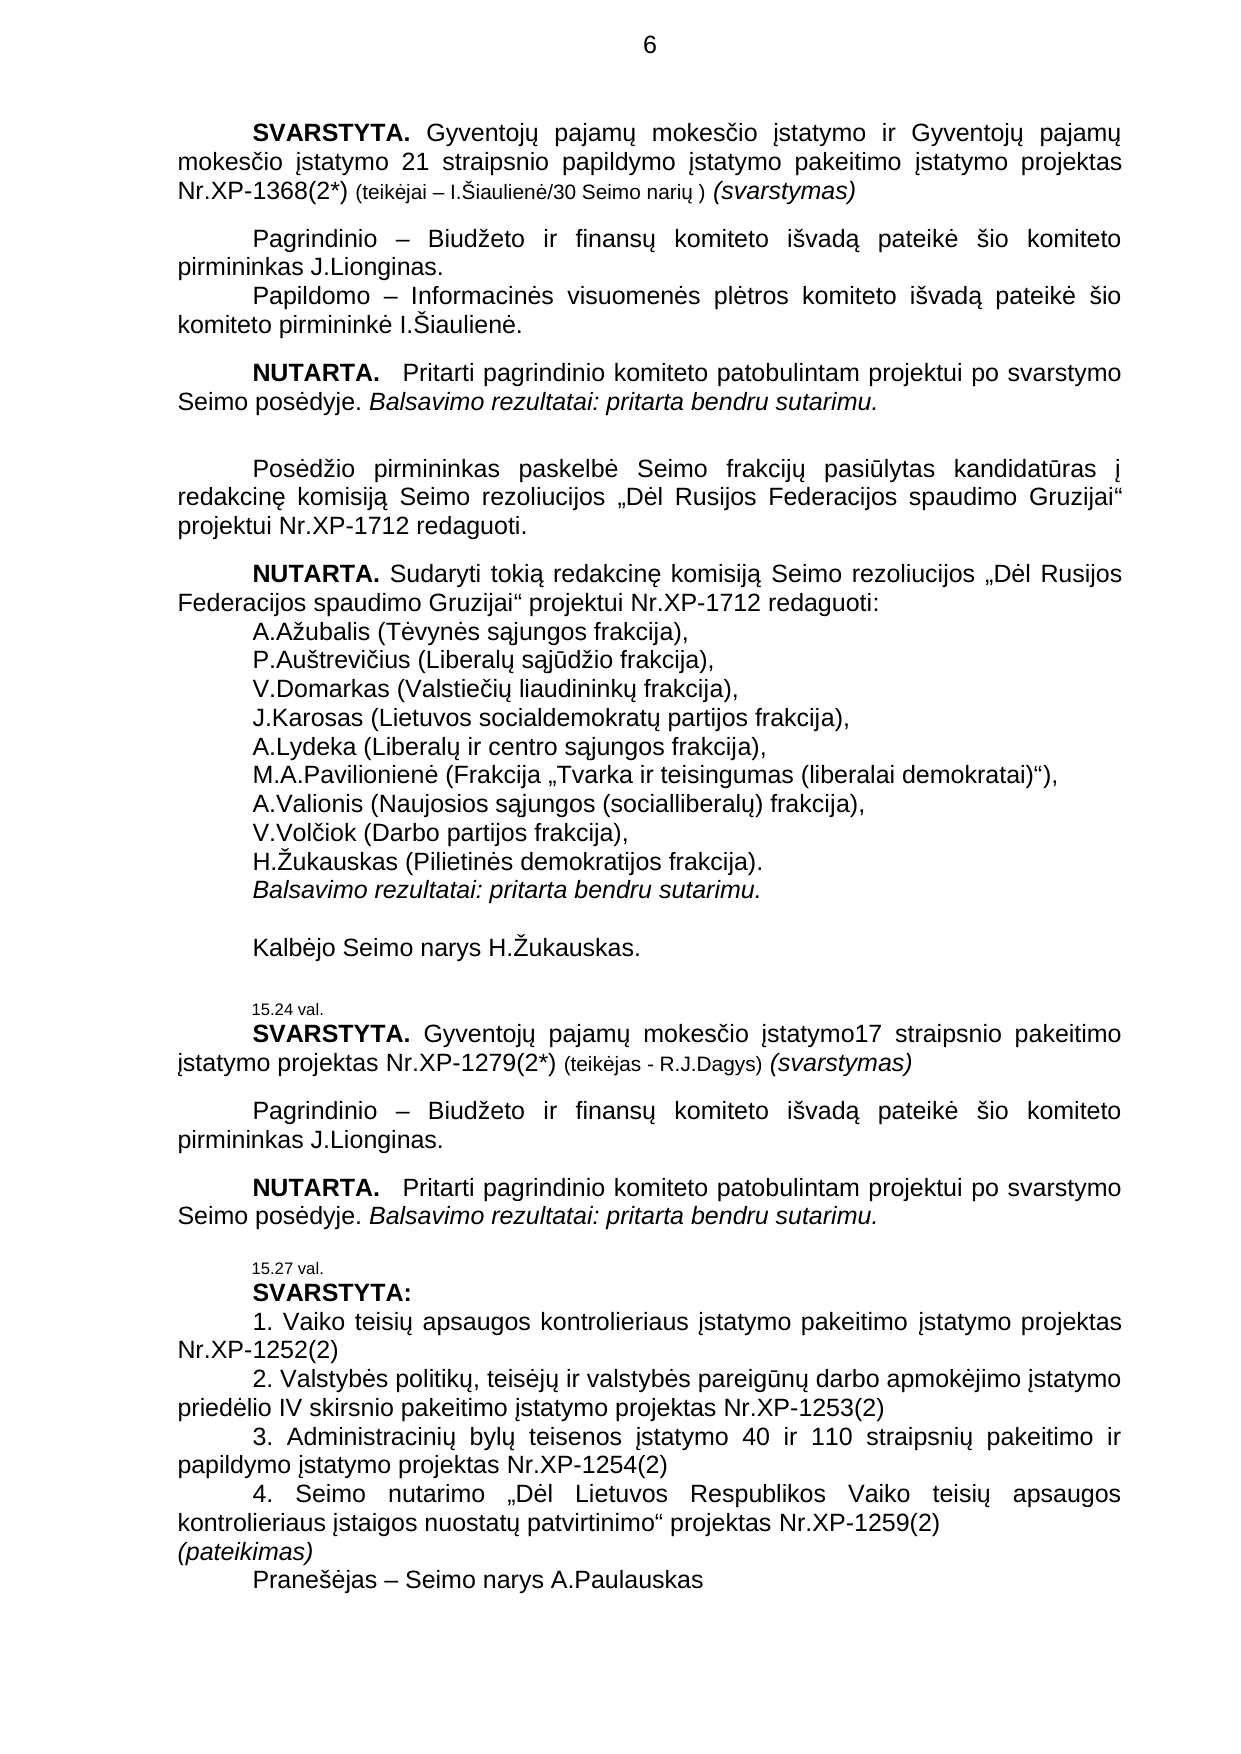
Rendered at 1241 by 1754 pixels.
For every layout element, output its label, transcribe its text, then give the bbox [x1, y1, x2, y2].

text H.Žukauskas (Pilietinės demokratijos frakcija). [177, 847, 1122, 875]
text 15.27 val. [177, 1259, 1122, 1278]
text SVARSTYTA. Gyventojų pajamų mokesčio įstatymo17 straipsnio pakeitimo įstatymo projektas Nr.XP-1279(2*) (teikėjas - R.J.Dagys) (svarstymas) [177, 1019, 1122, 1077]
text Papildomo – Informacinės visuomenės plėtros komiteto išvadą pateikė šio komiteto pirmininkė I.Šiaulienė. [177, 281, 1122, 338]
text A.Lydeka (Liberalų ir centro sąjungos frakcija), [177, 732, 1122, 760]
text Pranešėjas – Seimo narys A.Paulauskas [177, 1565, 1122, 1594]
text 4. Seimo nutarimo „Dėl Lietuvos Respublikos Vaiko teisių apsaugos kontrolieriaus įstaigos nuostatų patvirtinimo“ projektas Nr.XP-1259(2) [177, 1479, 1122, 1537]
text 2. Valstybės politikų, teisėjų ir valstybės pareigūnų darbo apmokėjimo įstatymo priedėlio IV skirsnio pakeitimo įstatymo projektas Nr.XP-1253(2) [177, 1364, 1122, 1422]
text 15.24 val. [177, 1000, 1122, 1019]
text Pagrindinio – Biudžeto ir finansų komiteto išvadą pateikė šio komiteto pirmininkas J.Lionginas. [177, 1096, 1122, 1153]
text P.Auštrevičius (Liberalų sąjūdžio frakcija), [177, 645, 1122, 674]
text 1. Vaiko teisių apsaugos kontrolieriaus įstatymo pakeitimo įstatymo projektas Nr.XP-1252(2) [177, 1307, 1122, 1364]
text A.Valionis (Naujosios sąjungos (socialliberalų) frakcija), [177, 789, 1122, 818]
text SVARSTYTA: [177, 1278, 1122, 1307]
text V.Volčiok (Darbo partijos frakcija), [177, 818, 1122, 847]
text M.A.Pavilionienė (Frakcija „Tvarka ir teisingumas (liberalai demokratai)“), [177, 760, 1122, 789]
text NUTARTA. Pritarti pagrindinio komiteto patobulintam projektui po svarstymo Seimo posėdyje. Balsavimo rezultatai: pritarta bendru sutarimu. [177, 358, 1122, 415]
text Pagrindinio – Biudžeto ir finansų komiteto išvadą pateikė šio komiteto pirmininkas J.Lionginas. [177, 223, 1122, 281]
text SVARSTYTA. Gyventojų pajamų mokesčio įstatymo ir Gyventojų pajamų mokesčio įstatymo 21 straipsnio papildymo įstatymo pakeitimo įstatymo projektas Nr.XP-1368(2*) (teikėjai – I.Šiaulienė/30 Seimo narių ) (svarstymas) [177, 118, 1122, 204]
text NUTARTA. Sudaryti tokią redakcinę komisiją Seimo rezoliucijos „Dėl Rusijos Federacijos spaudimo Gruzijai“ projektui Nr.XP-1712 redaguoti: [177, 559, 1122, 617]
text A.Ažubalis (Tėvynės sąjungos frakcija), [177, 617, 1122, 645]
text 3. Administracinių bylų teisenos įstatymo 40 ir 110 straipsnių pakeitimo ir papildymo įstatymo projektas Nr.XP-1254(2) [177, 1422, 1122, 1479]
text Balsavimo rezultatai: pritarta bendru sutarimu. [177, 875, 1122, 904]
text Posėdžio pirmininkas paskelbė Seimo frakcijų pasiūlytas kandidatūras į redakcinę komisiją Seimo rezoliucijos „Dėl Rusijos Federacijos spaudimo Gruzijai“ projektui Nr.XP-1712 redaguoti. [177, 454, 1122, 540]
text J.Karosas (Lietuvos socialdemokratų partijos frakcija), [177, 703, 1122, 732]
text (pateikimas) [177, 1537, 1122, 1565]
text V.Domarkas (Valstiečių liaudininkų frakcija), [177, 674, 1122, 703]
text NUTARTA. Pritarti pagrindinio komiteto patobulintam projektui po svarstymo Seimo posėdyje. Balsavimo rezultatai: pritarta bendru sutarimu. [177, 1172, 1122, 1230]
text Kalbėjo Seimo narys H.Žukauskas. [177, 933, 1122, 962]
